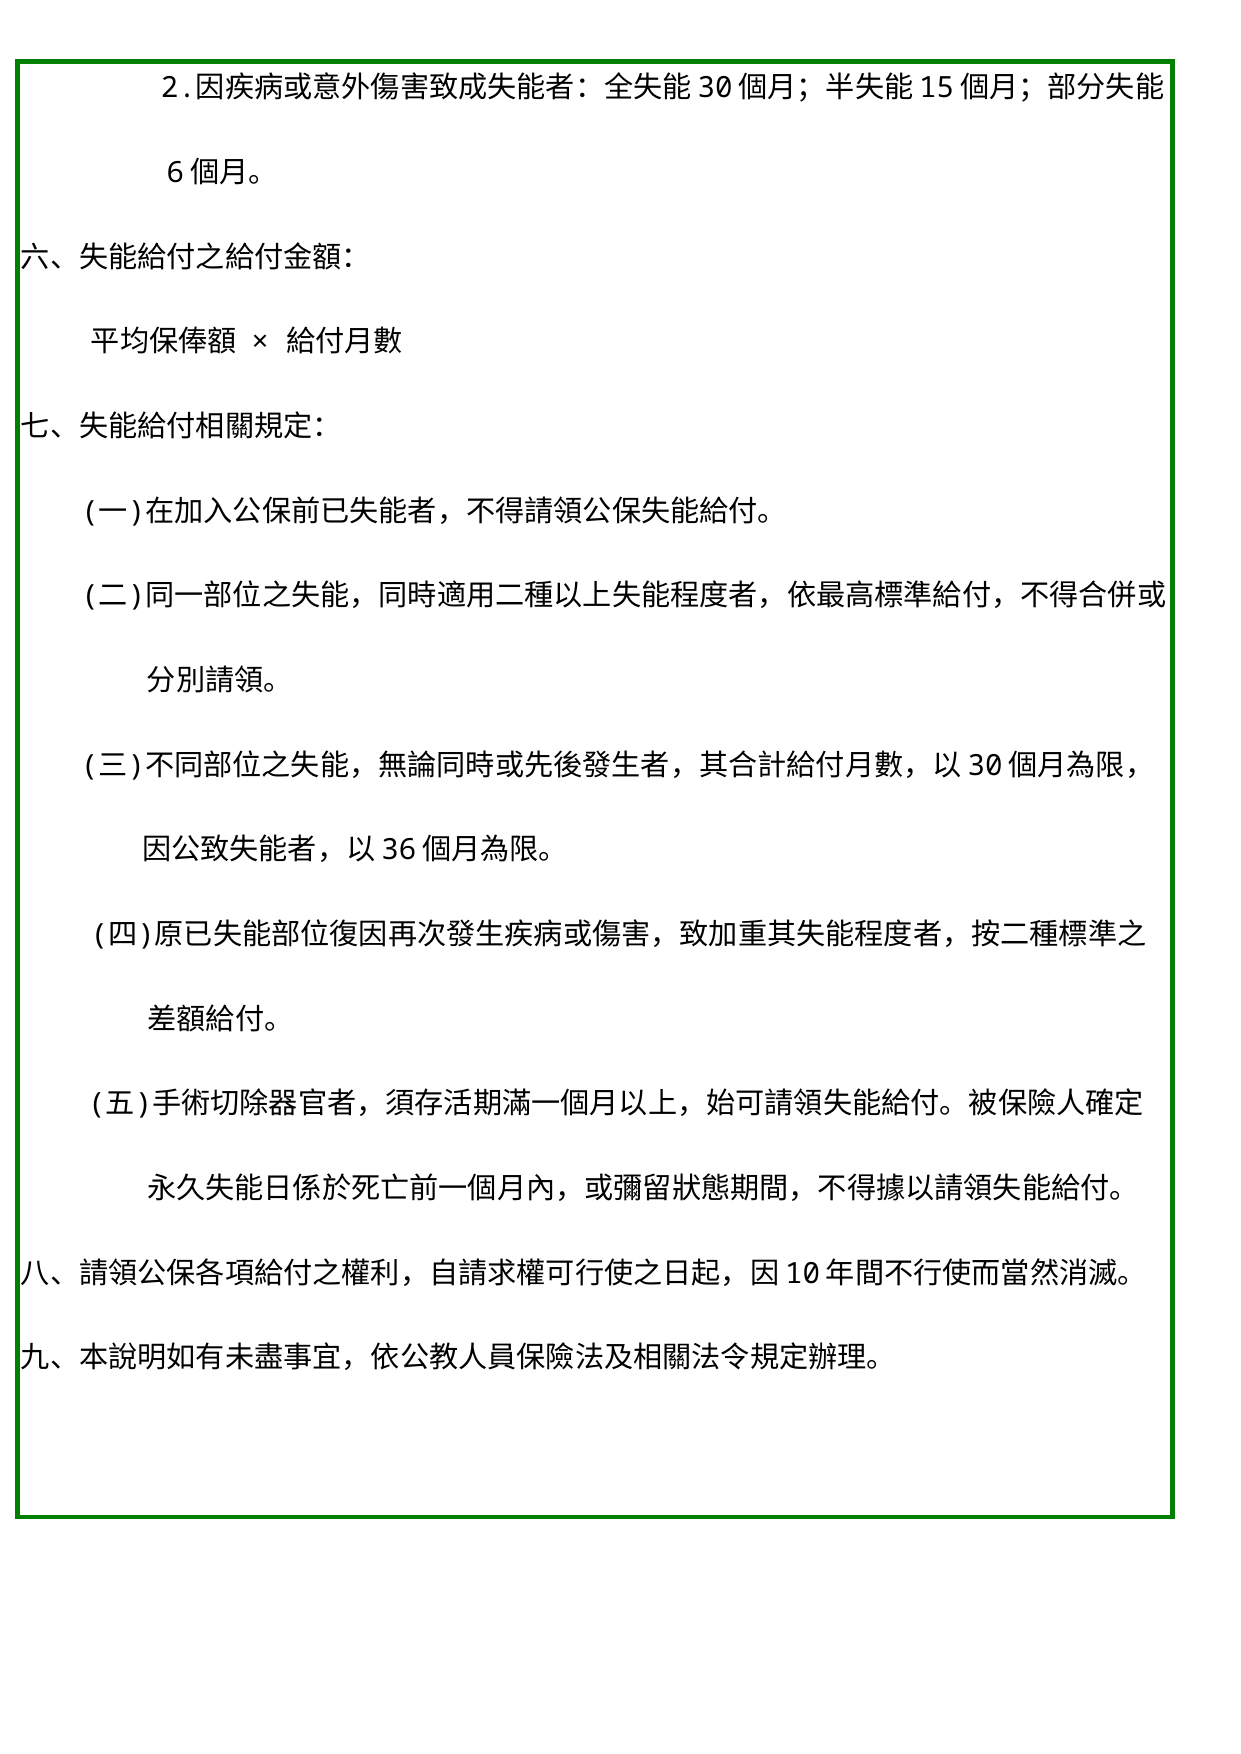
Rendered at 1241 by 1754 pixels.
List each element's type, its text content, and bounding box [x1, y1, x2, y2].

table_cell 2.因疾病或意外傷害致成失能者：全失能30個月；半失能15個月；部分失能6個月。 六、失能給付之給付金額： 平均保俸額 × 給付月數 七、失能給付相關規定： (一)在加入公保前已失能者，不得請領公保失能給付。 (二)同一部位之失能，同時適用二種以上失能程度者，依最高標準給付，不得合併或分別請領。 (三)不同部位之失能，無論同時或先後發生者，其合計給付月數，以30個月為限，因公致失能者，以36個月為限。 (四)原已失能部位復因再次發生疾病或傷害，致加重其失能程度者，按二種標準之差額給付。 (五)手術切除器官者，須存活期滿一個月以上，始可請領失能給付。被保險人確定永久失能日係於死亡前一個月內，或彌留狀態期間，不得據以請領失能給付。 八、請領公保各項給付之權利，自請求權可行使之日起，因10年間不行使而當然消滅。 九、本說明如有未盡事宜，依公教人員保險法及相關法令規定辦理。 [20, 64, 1170, 1514]
